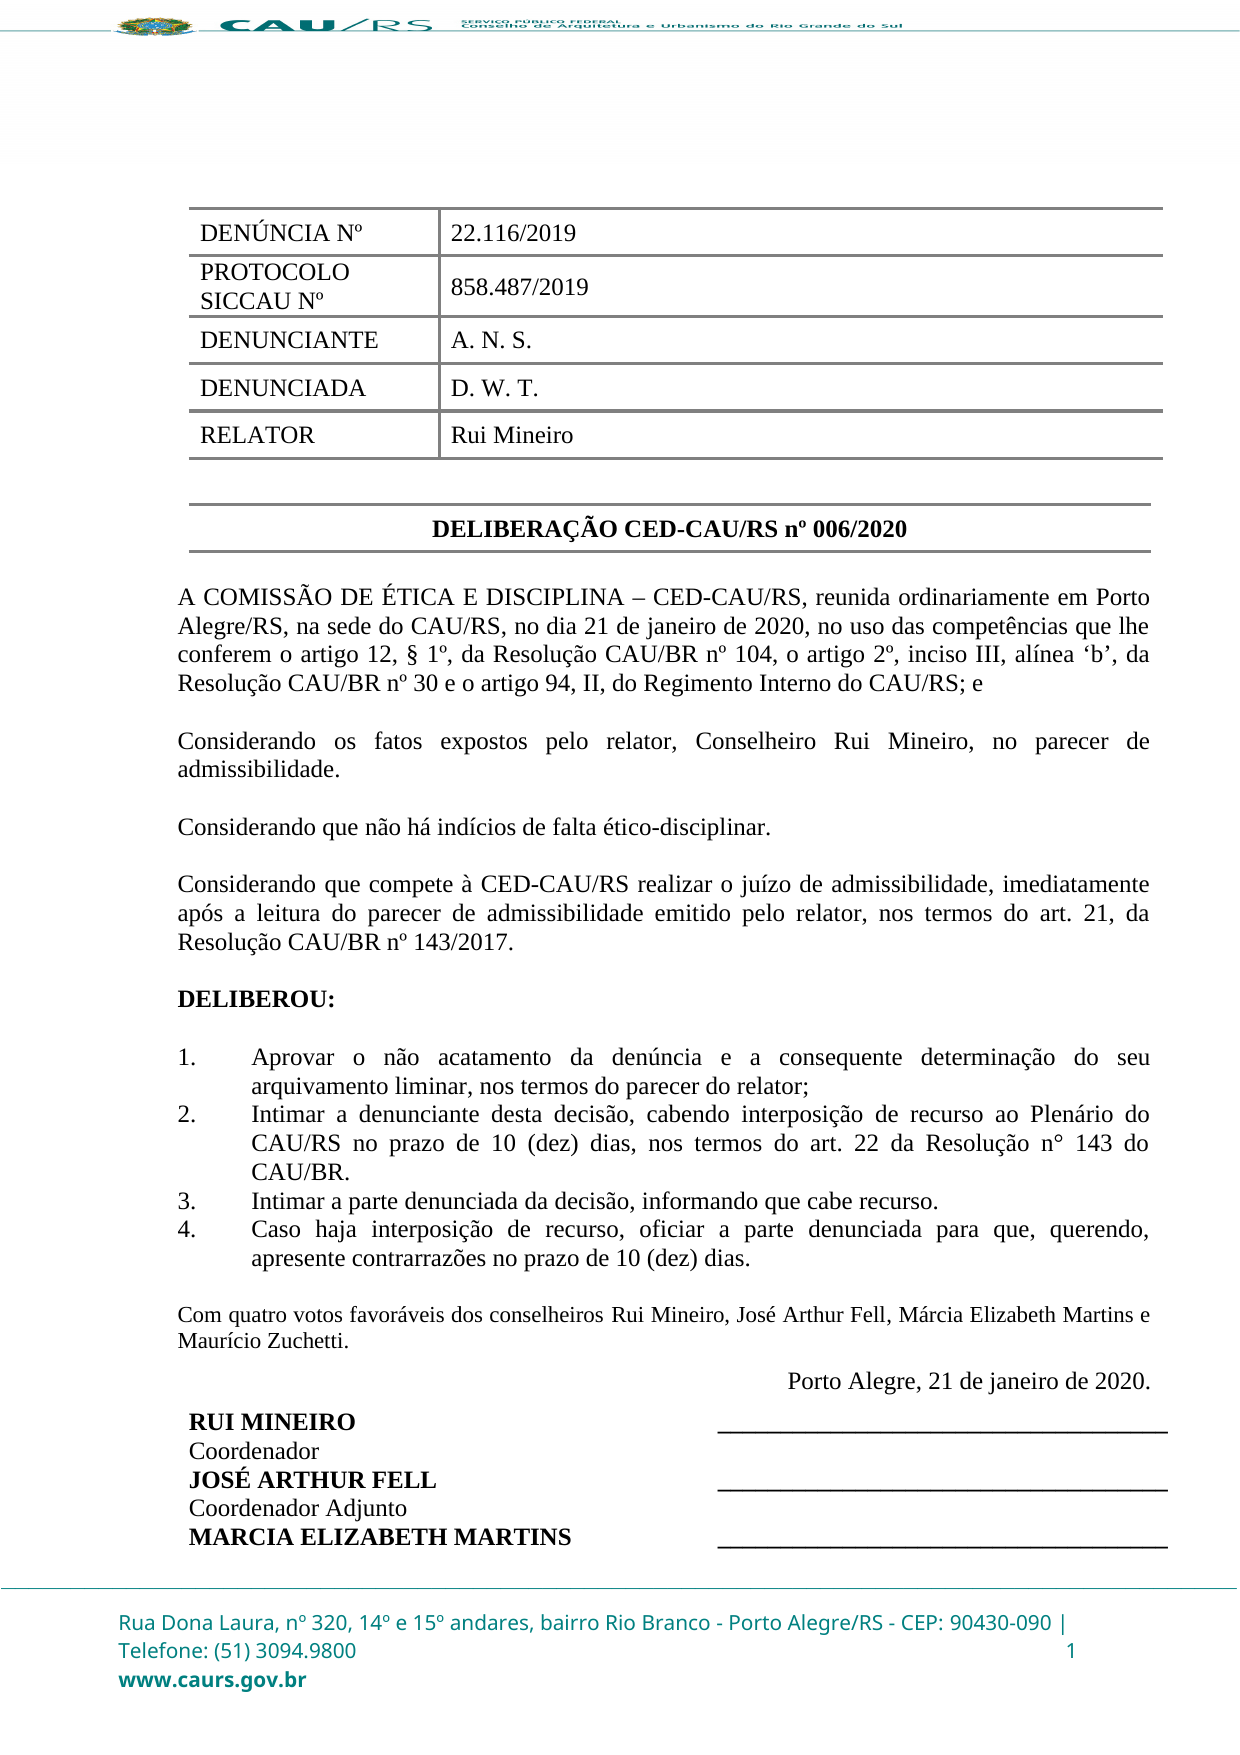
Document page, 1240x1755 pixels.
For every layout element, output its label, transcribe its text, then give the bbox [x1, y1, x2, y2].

table_cell DENUNCIADA [189, 365, 438, 409]
text Considerando que compete à CED-CAU/RS realizar o juízo de admissibilidade, imediatamente após a leitura do parecer de admissibilidade emitido pelo relator, nos termos do art. 21, da Resolução CAU/BR nº 143/2017. [177, 869, 1151, 956]
table_header RUI MINEIRO Coordenador [177, 1407, 689, 1465]
table_cell ____________________________________ [689, 1465, 1196, 1522]
list Intimar a parte denunciada da decisão, informando que cabe recurso. [177, 1186, 1151, 1214]
text Considerando que não há indícios de falta ético-disciplinar. [177, 812, 1151, 841]
table_header 22.116/2019 [441, 210, 1163, 254]
table_cell A. N. S. [441, 318, 1163, 362]
table_cell ____________________________________ [689, 1522, 1196, 1555]
list Intimar a denunciante desta decisão, cabendo interposição de recurso ao Plenário do CAU/RS no prazo de 10 (dez) dias, nos termos do art. 22 da Resolução n° 143 do CAU/BR. [177, 1099, 1151, 1186]
text A COMISSÃO DE ÉTICA E DISCIPLINA – CED-CAU/RS, reunida ordinariamente em Porto Alegre/RS, na sede do CAU/RS, no dia 21 de janeiro de 2020, no uso das competências que lhe conferem o artigo 12, § 1º, da Resolução CAU/BR nº 104, o artigo 2º, inciso III, alínea ‘b’, da Resolução CAU/BR nº 30 e o artigo 94, II, do Regimento Interno do CAU/RS; e [177, 582, 1151, 697]
table_header DELIBERAÇÃO CED-CAU/RS nº 006/2020 [189, 506, 1151, 550]
table_cell RELATOR [189, 413, 438, 457]
table_cell DENUNCIANTE [189, 318, 438, 362]
text Porto Alegre, 21 de janeiro de 2020. [177, 1366, 1151, 1395]
table_cell PROTOCOLO SICCAU Nº [189, 257, 438, 315]
table_header ____________________________________ [689, 1407, 1196, 1465]
table_cell Rui Mineiro [441, 413, 1163, 457]
list Caso haja interposição de recurso, oficiar a parte denunciada para que, querendo, apresente contrarrazões no prazo de 10 (dez) dias. [177, 1214, 1151, 1272]
text Considerando os fatos expostos pelo relator, Conselheiro Rui Mineiro, no parecer de admissibilidade. [177, 726, 1151, 783]
table_header DENÚNCIA Nº [189, 210, 438, 254]
table_cell D. W. T. [441, 365, 1163, 409]
text DELIBEROU: [177, 984, 1151, 1013]
table_cell JOSÉ ARTHUR FELL Coordenador Adjunto [177, 1465, 689, 1522]
text Com quatro votos favoráveis dos conselheiros Rui Mineiro, José Arthur Fell, Márcia Elizabeth Martins e Maurício Zuchetti. [177, 1301, 1151, 1353]
list Aprovar o não acatamento da denúncia e a consequente determinação do seu arquivamento liminar, nos termos do parecer do relator; [177, 1042, 1151, 1099]
table_cell 858.487/2019 [441, 257, 1163, 315]
table_cell MARCIA ELIZABETH MARTINS [177, 1522, 689, 1555]
